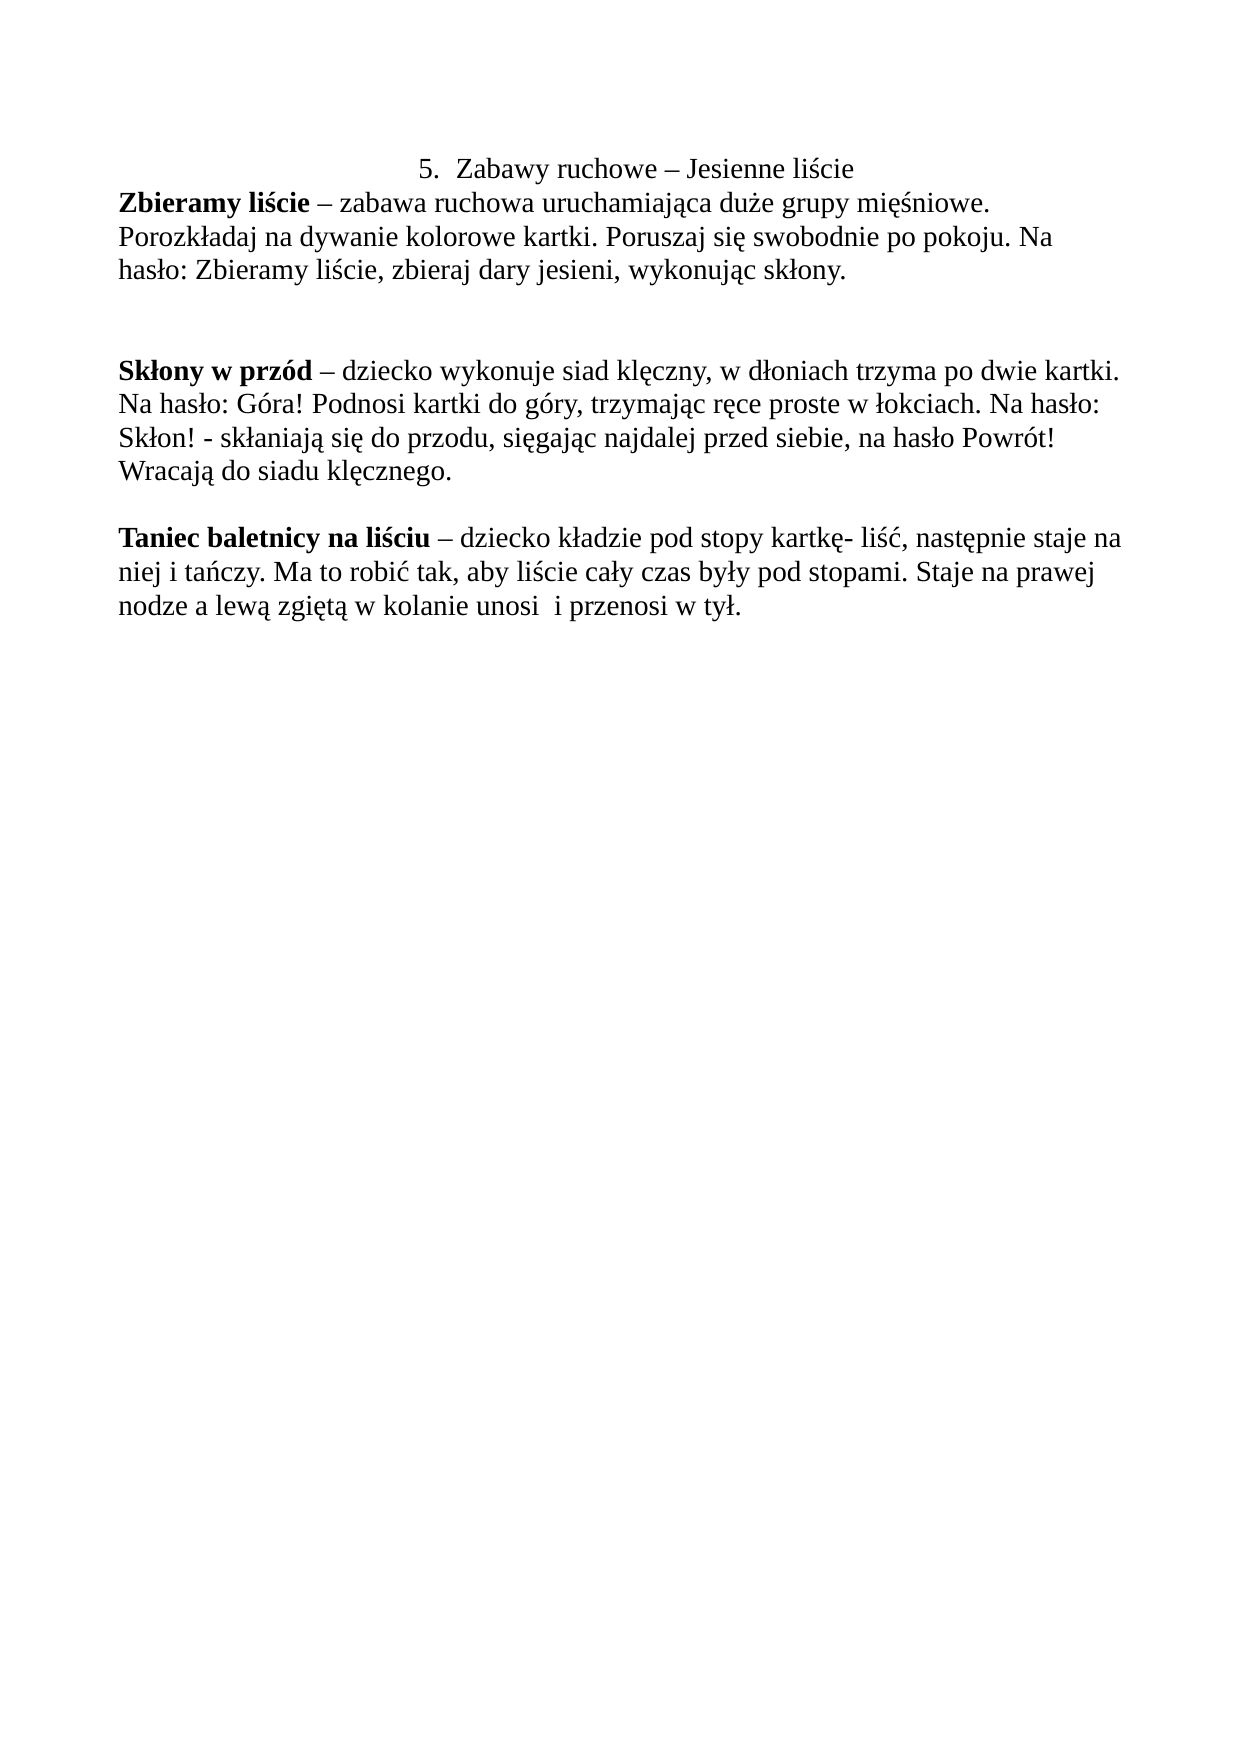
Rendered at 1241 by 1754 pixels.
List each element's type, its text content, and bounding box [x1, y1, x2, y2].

text Zbieramy liście – zabawa ruchowa uruchamiająca duże grupy mięśniowe. Porozkładaj na dywanie kolorowe kartki. Poruszaj się swobodnie po pokoju. Na hasło: Zbieramy liście, zbieraj dary jesieni, wykonując skłony. [118, 185, 1122, 286]
text Skłony w przód – dziecko wykonuje siad klęczny, w dłoniach trzyma po dwie kartki. Na hasło: Góra! Podnosi kartki do góry, trzymając ręce proste w łokciach. Na hasło: Skłon! - skłaniają się do przodu, sięgając najdalej przed siebie, na hasło Powrót! Wracają do siadu klęcznego. [118, 353, 1122, 487]
list Zabawy ruchowe – Jesienne liście [418, 152, 1122, 185]
text Taniec baletnicy na liściu – dziecko kładzie pod stopy kartkę- liść, następnie staje na niej i tańczy. Ma to robić tak, aby liście cały czas były pod stopami. Staje na prawej nodze a lewą zgiętą w kolanie unosi i przenosi w tył. [118, 521, 1122, 621]
